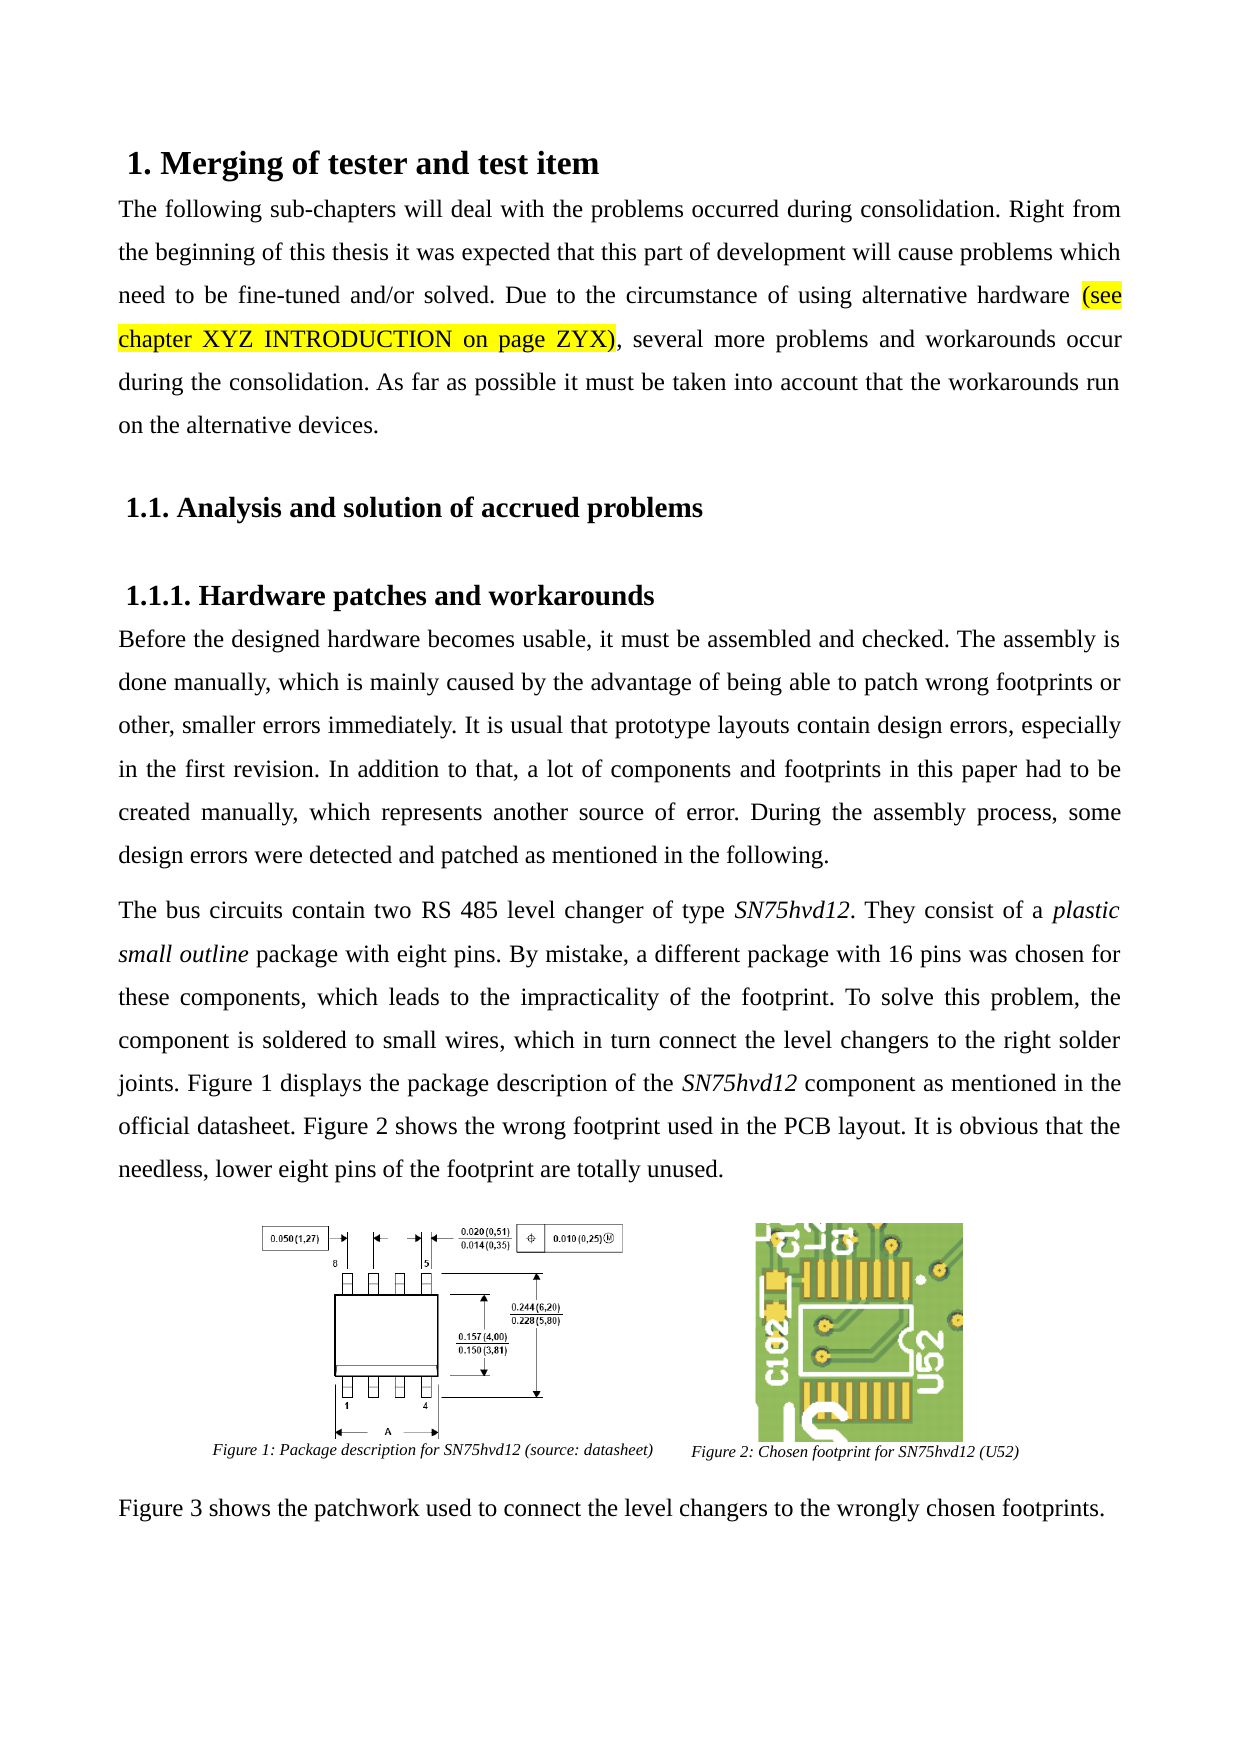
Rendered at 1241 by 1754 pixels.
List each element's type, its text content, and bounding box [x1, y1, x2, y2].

picture [755, 1223, 963, 1442]
text Figure 2: Chosen footprint for SN75hvd12 (U52) [691, 1224, 1028, 1461]
text Figure 1: Package description for SN75hvd12 (source: datasheet) [212, 1222, 672, 1459]
subtitle Merging of tester and test item [118, 143, 1122, 182]
text The following sub-chapters will deal with the problems occurred during consolidation. Right from the beginning of this thesis it was expected that this part of development will cause problems which need to be fine-tuned and/or solved. Due to the circumstance of using alternative hardware (see chapter XYZ INTRODUCTION on page ZYX), several more problems and workarounds occur during the consolidation. As far as possible it must be taken into account that the workarounds run on the alternative devices. [118, 194, 1122, 439]
text Before the designed hardware becomes usable, it must be assembled and checked. The assembly is done manually, which is mainly caused by the advantage of being able to patch wrong footprints or other, smaller errors immediately. It is usual that prototype layouts contain design errors, especially in the first revision. In addition to that, a lot of components and footprints in this paper had to be created manually, which represents another source of error. During the assembly process, some design errors were detected and patched as mentioned in the following. [118, 624, 1122, 869]
picture [260, 1222, 625, 1440]
subtitle Analysis and solution of accrued problems [118, 491, 1122, 524]
text The bus circuits contain two RS 485 level changer of type SN75hvd12. They consist of a plastic small outline package with eight pins. By mistake, a different package with 16 pins was chosen for these components, which leads to the impracticality of the footprint. To solve this problem, the component is soldered to small wires, which in turn connect the level changers to the right solder joints. Figure 1 displays the package description of the SN75hvd12 component as mentioned in the official datasheet. Figure 2 shows the wrong footprint used in the PCB layout. It is obvious that the needless, lower eight pins of the footprint are totally unused. [118, 896, 1122, 1183]
text Figure 3 shows the patchwork used to connect the level changers to the wrongly chosen footprints. [118, 1493, 1122, 1522]
subtitle Hardware patches and workarounds [118, 578, 1122, 612]
